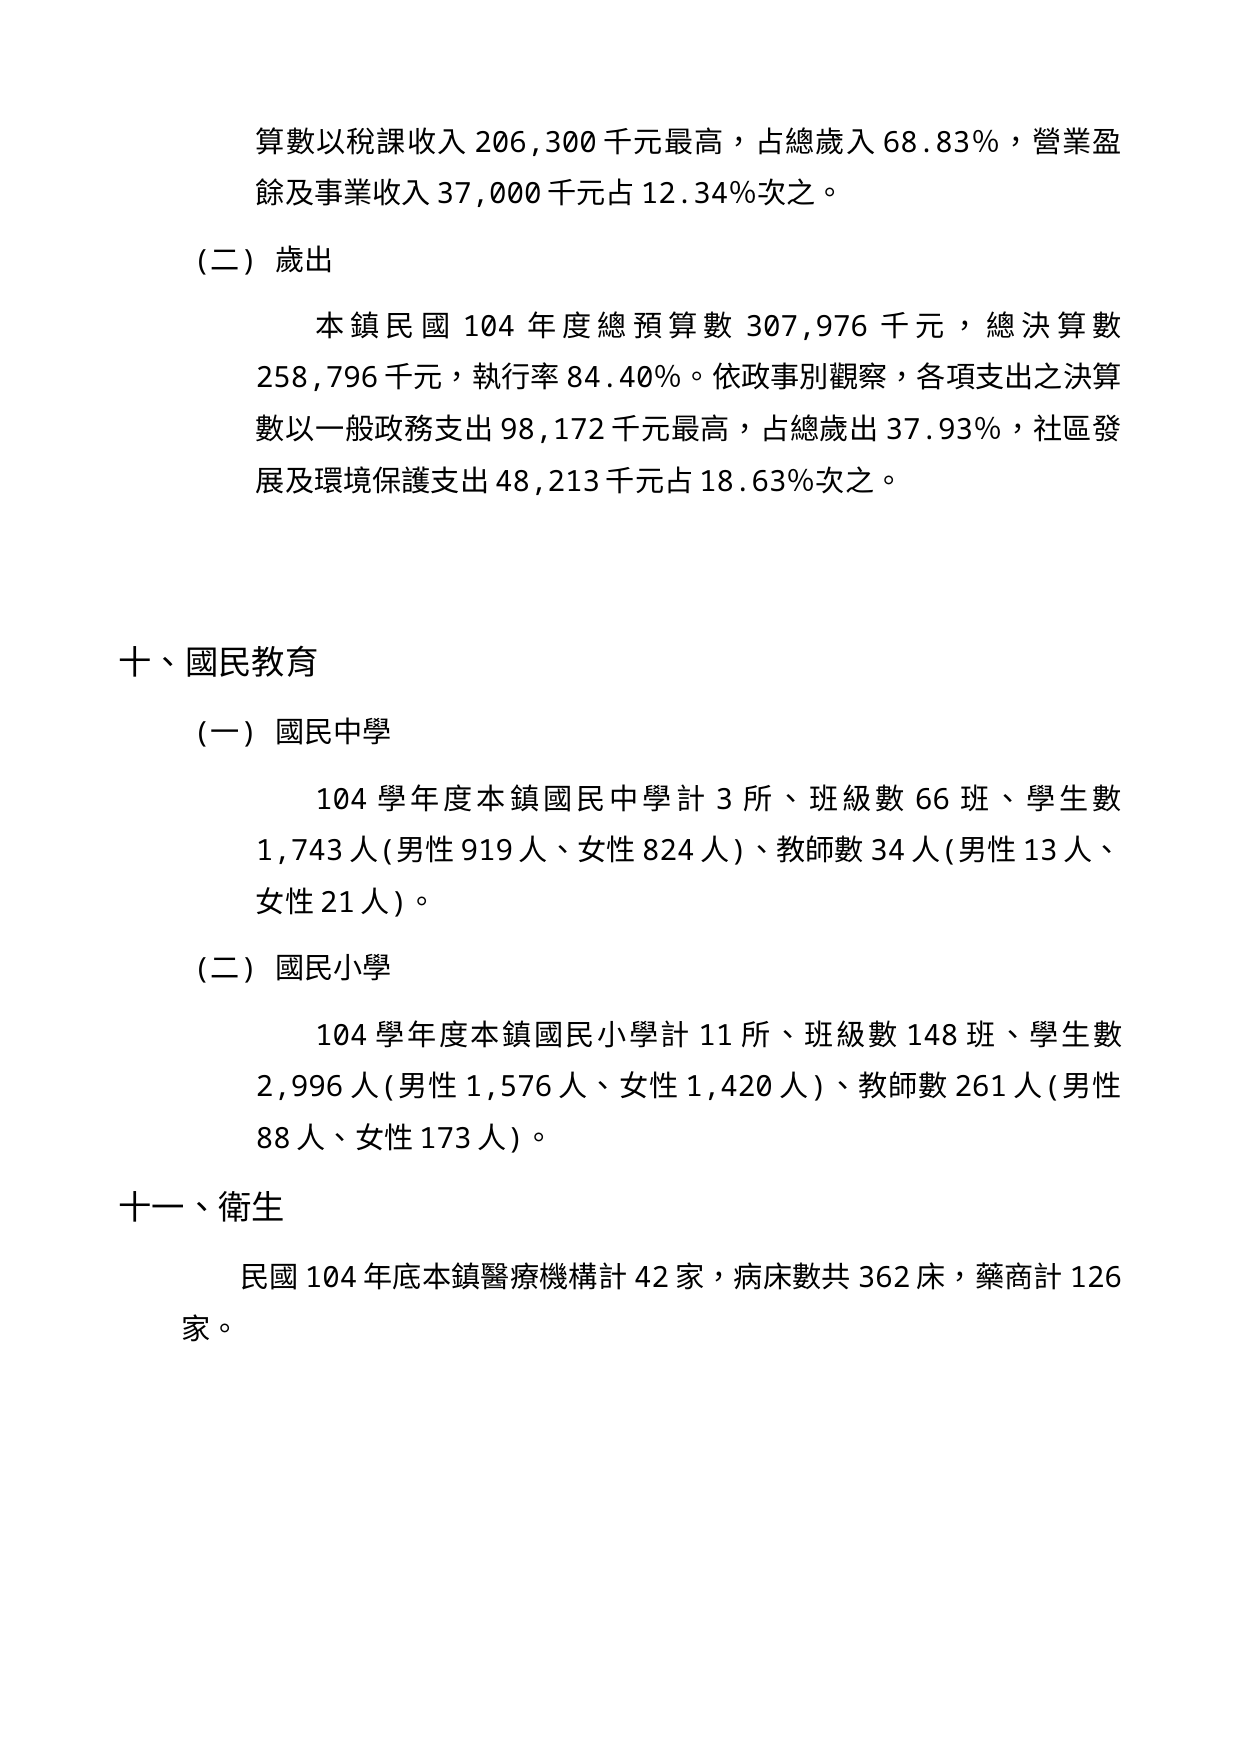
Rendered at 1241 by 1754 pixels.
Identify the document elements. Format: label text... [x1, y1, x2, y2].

text 本鎮民國104年度總預算數307,976千元，總決算數258,796千元，執行率84.40％。依政事別觀察，各項支出之決算數以一般政務支出98,172千元最高，占總歲出37.93％，社區發展及環境保護支出48,213千元占18.63％次之。 [256, 302, 1122, 500]
text 民國104年底本鎮醫療機構計42家，病床數共362床，藥商計126家。 [181, 1254, 1122, 1348]
text (一) 國民中學 [193, 709, 1122, 751]
text (二) 國民小學 [193, 945, 1122, 987]
text 算數以稅課收入206,300千元最高，占總歲入68.83％，營業盈餘及事業收入37,000千元占12.34％次之。 [256, 118, 1122, 212]
text (二) 歲出 [193, 236, 1122, 278]
text 十、國民教育 [118, 636, 1122, 684]
text 十一、衛生 [118, 1181, 1122, 1229]
text 104學年度本鎮國民中學計3所、班級數66班、學生數1,743人(男性919人、女性824人)、教師數34人(男性13人、女性21人)。 [256, 775, 1122, 921]
text 104學年度本鎮國民小學計11所、班級數148班、學生數2,996人(男性1,576人、女性1,420人)、教師數261人(男性88人、女性173人)。 [256, 1011, 1122, 1157]
